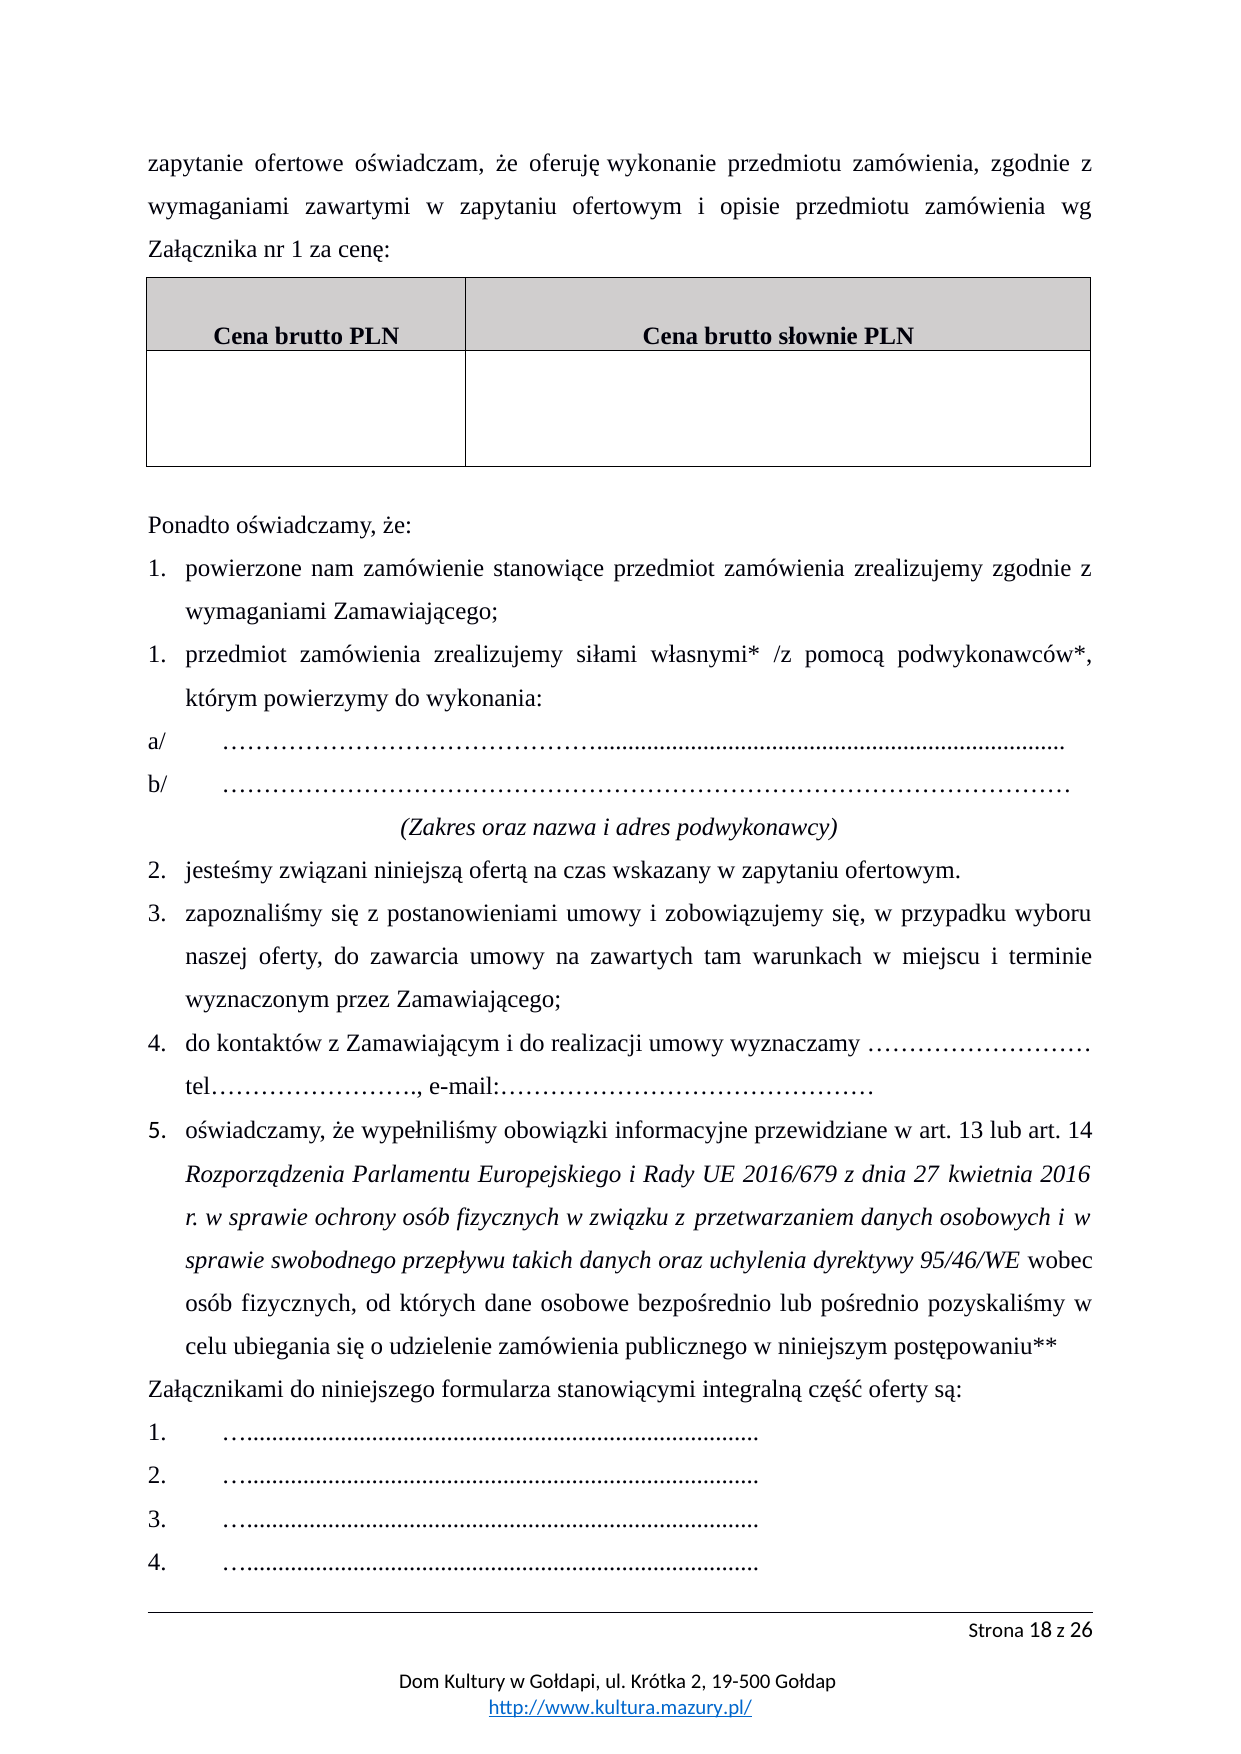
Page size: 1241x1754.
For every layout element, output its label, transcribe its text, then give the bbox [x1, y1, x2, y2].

table_header Cena brutto słownie PLN [466, 278, 1090, 350]
list oświadczamy, że wypełniliśmy obowiązki informacyjne przewidziane w art. 13 lub art. 14 Rozporządzenia Parlamentu Europejskiego i Rady UE 2016/679 z dnia 27 kwietnia 2016 r. w sprawie ochrony osób fizycznych w związku z przetwarzaniem danych osobowych i w sprawie swobodnego przepływu takich danych oraz uchylenia dyrektywy 95/46/WE wobec osób fizycznych, od których dane osobowe bezpośrednio lub pośrednio pozyskaliśmy w celu ubiegania się o udzielenie zamówienia publicznego w niniejszym postępowaniu** [148, 1114, 1093, 1360]
text 4. ….................................................................................. [148, 1547, 1093, 1576]
text Załącznikami do niniejszego formularza stanowiącymi integralną część oferty są: [148, 1374, 1093, 1403]
table_cell [147, 351, 465, 466]
text 3. ….................................................................................. [148, 1504, 1093, 1532]
list powierzone nam zamówienie stanowiące przedmiot zamówienia zrealizujemy zgodnie z wymaganiami Zamawiającego; [148, 553, 1093, 625]
table_cell [466, 351, 1090, 466]
text (Zakres oraz nazwa i adres podwykonawcy) [148, 812, 1093, 841]
table_header Cena brutto PLN [147, 278, 465, 350]
list jesteśmy związani niniejszą ofertą na czas wskazany w zapytaniu ofertowym. [148, 855, 1093, 884]
list przedmiot zamówienia zrealizujemy siłami własnymi* /z pomocą podwykonawców*, którym powierzymy do wykonania: [148, 639, 1093, 711]
text zapytanie ofertowe oświadczam, że oferuję wykonanie przedmiotu zamówienia, zgodnie z wymaganiami zawartymi w zapytaniu ofertowym i opisie przedmiotu zamówienia wg Załącznika nr 1 za cenę: [148, 148, 1093, 263]
text 2. ….................................................................................. [148, 1461, 1093, 1489]
list zapoznaliśmy się z postanowieniami umowy i zobowiązujemy się, w przypadku wyboru naszej oferty, do zawarcia umowy na zawartych tam warunkach w miejscu i terminie wyznaczonym przez Zamawiającego; [148, 898, 1093, 1013]
text Ponadto oświadczamy, że: [148, 510, 1093, 539]
text b/ ………………………………………………………………………………………… [148, 769, 1093, 798]
text a/ ………………………………………........................................................................... [148, 726, 1093, 754]
text 1. ….................................................................................. [148, 1417, 1093, 1446]
list do kontaktów z Zamawiającym i do realizacji umowy wyznaczamy ………………………tel……………………., e-mail:……………………………………… [148, 1028, 1093, 1099]
